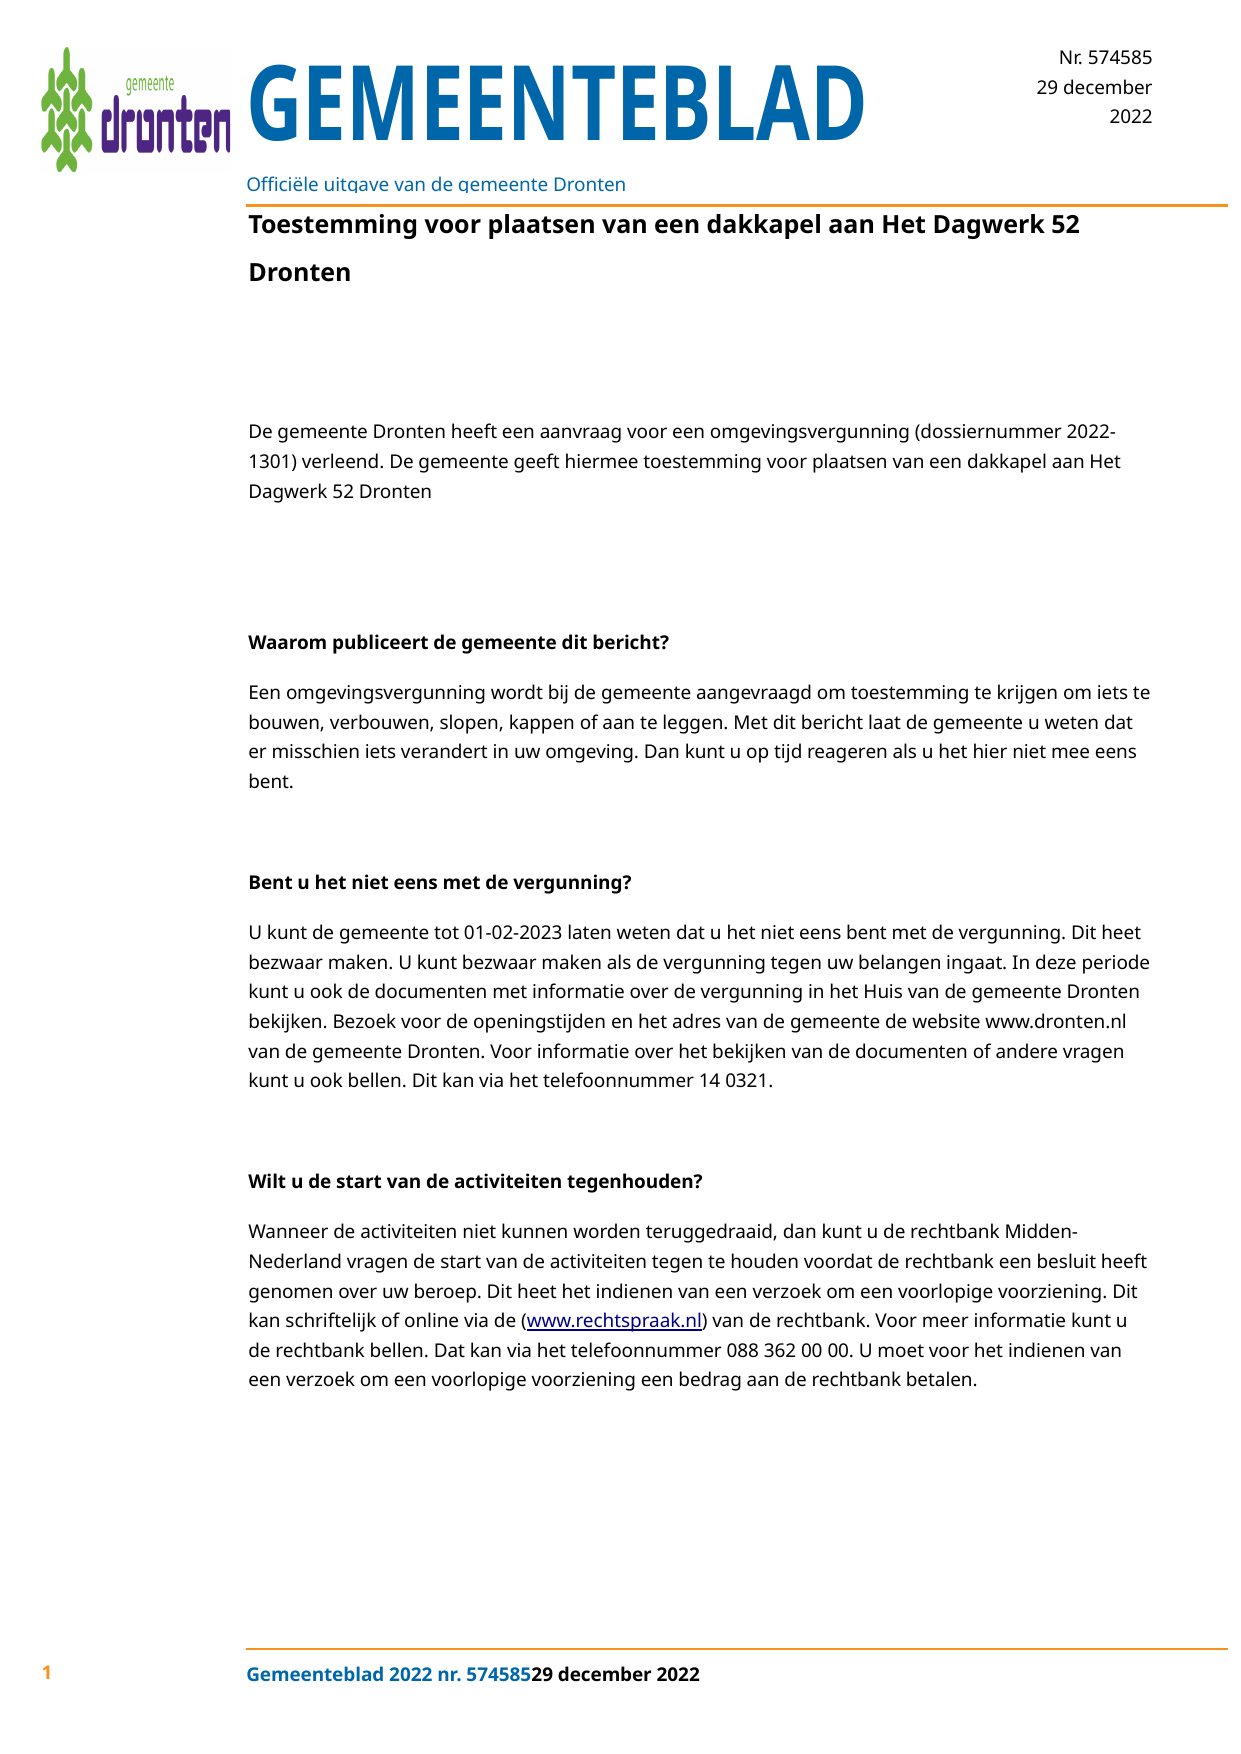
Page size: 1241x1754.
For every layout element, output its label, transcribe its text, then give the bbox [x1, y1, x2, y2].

text Wanneer de activiteiten niet kunnen worden teruggedraaid, dan kunt u de rechtbank Midden-Nederland vragen de start van de activiteiten tegen te houden voordat de rechtbank een besluit heeft genomen over uw beroep. Dit heet het indienen van een verzoek om een voorlopige voorziening. Dit kan schriftelijk of online via de (www.rechtspraak.nl) van de rechtbank. Voor meer informatie kunt u de rechtbank bellen. Dat kan via het telefoonnummer 088 362 00 00. U moet voor het indienen van een verzoek om een voorlopige voorziening een bedrag aan de rechtbank betalen. [248, 1219, 1152, 1392]
text Waarom publiceert de gemeente dit bericht? [248, 629, 1152, 655]
text U kunt de gemeente tot 01-02-2023 laten weten dat u het niet eens bent met de vergunning. Dit heet bezwaar maken. U kunt bezwaar maken als de vergunning tegen uw belangen ingaat. In deze periode kunt u ook de documenten met informatie over de vergunning in het Huis van de gemeente Dronten bekijken. Bezoek voor de openingstijden en het adres van de gemeente de website www.dronten.nl van de gemeente Dronten. Voor informatie over het bekijken van de documenten of andere vragen kunt u ook bellen. Dit kan via het telefoonnummer 14 0321. [248, 919, 1152, 1093]
picture [41, 47, 231, 172]
text Een omgevingsvergunning wordt bij de gemeente aangevraagd om toestemming te krijgen om iets te bouwen, verbouwen, slopen, kappen of aan te leggen. Met dit bericht laat de gemeente u weten dat er misschien iets verandert in uw omgeving. Dan kunt u op tijd reageren als u het hier niet mee eens bent. [248, 679, 1152, 794]
text De gemeente Dronten heeft een aanvraag voor een omgevingsvergunning (dossiernummer 2022-1301) verleend. De gemeente geeft hiermee toestemming voor plaatsen van een dakkapel aan Het Dagwerk 52 Dronten [248, 419, 1152, 504]
text Wilt u de start van de activiteiten tegenhouden? [248, 1168, 1152, 1194]
text Bent u het niet eens met de vergunning? [248, 869, 1152, 895]
text Toestemming voor plaatsen van een dakkapel aan Het Dagwerk 52 Dronten [248, 207, 1152, 288]
